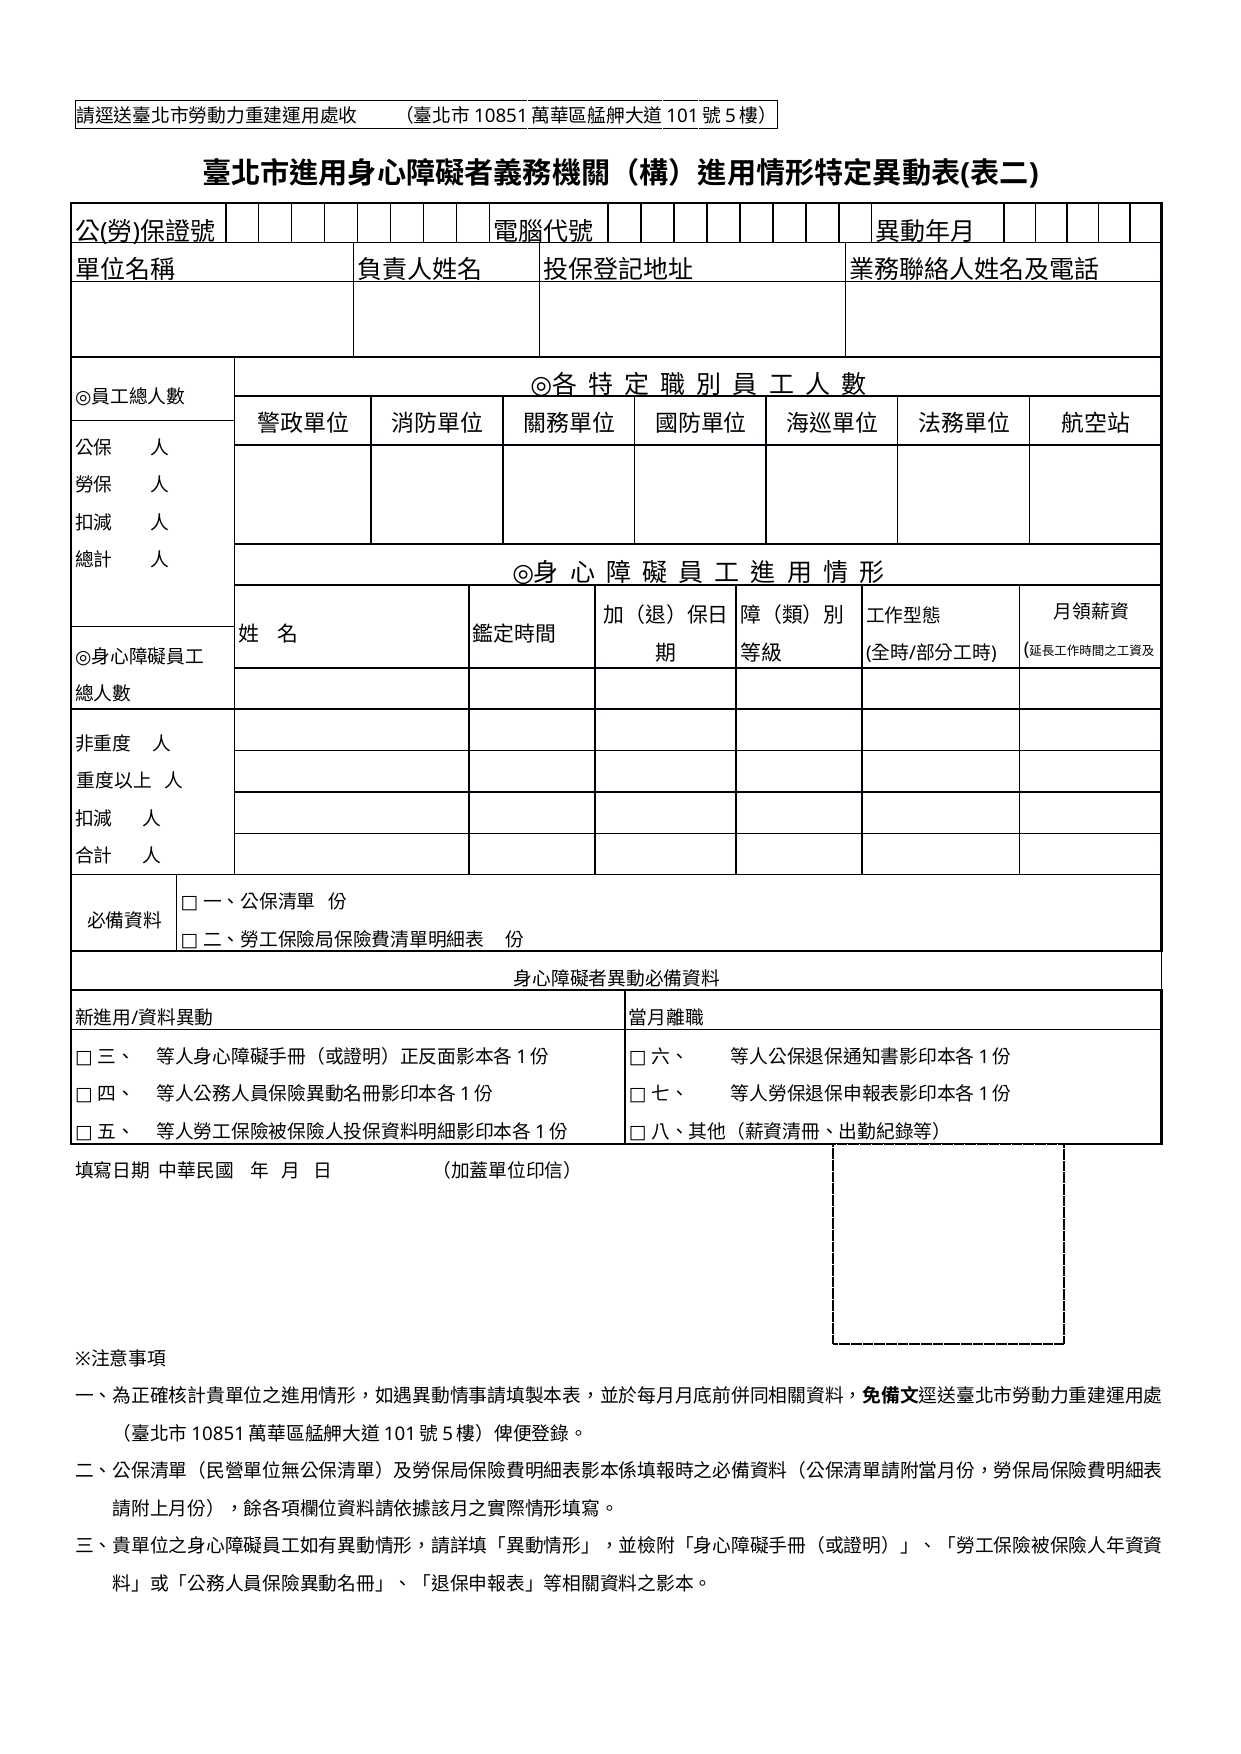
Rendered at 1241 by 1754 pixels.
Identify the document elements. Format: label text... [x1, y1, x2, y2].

table_header [358, 204, 390, 242]
table_cell [863, 751, 1019, 791]
table_cell ◎身 心 障 礙 員 工 進 用 情 形 [235, 545, 1160, 584]
table_cell 公保 人 勞保 人 扣減 人 總計 人 [72, 421, 234, 626]
text 臺北市進用身心障礙者義務機關（構）進用情形特定異動表(表二) [75, 127, 1165, 202]
table_cell □ 一、公保清單 份 □ 二、勞工保險局保險費清單明細表 份 [177, 875, 1160, 950]
table_cell [596, 710, 735, 750]
table_cell [235, 669, 468, 708]
table_header 公(勞)保證號 [72, 204, 225, 242]
table_header 電腦代號 [490, 204, 607, 242]
table_cell [1030, 446, 1160, 543]
table_header [1005, 204, 1035, 242]
table_cell ◎各 特 定 職 別 員 工 人 數 [235, 358, 1160, 395]
table_cell [504, 446, 634, 543]
table_cell 國防單位 [635, 397, 765, 444]
table_cell 法務單位 [898, 397, 1029, 444]
table_cell [596, 669, 735, 708]
table_cell [1020, 834, 1160, 874]
table_cell [898, 446, 1029, 543]
table_cell 身心障礙者異動必備資料 [72, 952, 1161, 989]
table_cell [863, 834, 1019, 874]
table_cell [235, 710, 468, 750]
table_cell [767, 446, 897, 543]
table_cell □ 三、 等人身心障礙手冊（或證明）正反面影本各1份 □ 四、 等人公務人員保險異動名冊影印本各1份 □ 五、 等人勞工保險被保險人投保資料明細影印本各1份 [72, 1030, 624, 1142]
text 填寫日期 中華民國 年 月 日 （加蓋單位印信） [75, 1145, 832, 1182]
table_cell 非重度 人 重度以上 人 扣減 人 合計 人 [72, 710, 234, 874]
table_header [708, 204, 739, 242]
table_cell [737, 793, 861, 832]
table_cell [635, 446, 765, 543]
table_cell 工作型態 (全時/部分工時) [863, 586, 1019, 667]
table_cell [470, 793, 594, 832]
table_cell [596, 793, 735, 832]
table_cell 負責人姓名 [354, 243, 539, 281]
table_cell [1020, 710, 1160, 750]
table_header [807, 204, 838, 242]
table_cell [470, 751, 594, 791]
table_cell [235, 751, 468, 791]
text ※注意事項 [75, 1332, 1165, 1369]
table_cell ◎員工總人數 [72, 358, 234, 419]
table_header [1131, 204, 1160, 242]
table_header [1099, 204, 1129, 242]
table_cell 消防單位 [372, 397, 502, 444]
table_cell [863, 710, 1019, 750]
table_cell [470, 710, 594, 750]
table_cell [235, 446, 370, 543]
table_cell [846, 282, 1160, 356]
table_cell 障（類）別 等級 [737, 586, 861, 667]
table_cell 投保登記地址 [540, 243, 845, 281]
table_cell 加（退）保日期 [596, 586, 735, 667]
table_cell [863, 669, 1019, 708]
table_header [325, 204, 357, 242]
table_cell 鑑定時間 [470, 586, 594, 667]
text [1065, 1144, 1165, 1182]
table_cell [1020, 669, 1160, 708]
table_cell 海巡單位 [767, 397, 897, 444]
table_header [1036, 204, 1066, 242]
table_header [609, 204, 640, 242]
table_cell 月領薪資 (延長工作時間之工資及休假日、例假日工作加給之工資均不計入。) [1020, 586, 1160, 667]
table_cell [737, 710, 861, 750]
table_cell [596, 834, 735, 874]
table_cell □ 六、 等人公保退保通知書影印本各1份 □ 七、 等人勞保退保申報表影印本各1份 □ 八、其他（薪資清冊、出勤紀錄等） [626, 1030, 1160, 1142]
table_header [741, 204, 772, 242]
text 三、貴單位之身心障礙員工如有異動情形，請詳填「異動情形」，並檢附「身心障礙手冊（或證明）」、「勞工保險被保險人年資資料」或「公務人員保險異動名冊」、「退保申報表」等相關資料之影本。 [75, 1519, 1165, 1594]
table_header [774, 204, 805, 242]
table_cell [72, 282, 353, 356]
table_cell [863, 793, 1019, 832]
table_cell [235, 793, 468, 832]
table_header [840, 204, 871, 242]
table_cell [235, 834, 468, 874]
table_header [424, 204, 456, 242]
table_cell 當月離職 [626, 991, 1160, 1028]
table_cell 警政單位 [235, 397, 370, 444]
table_cell [737, 751, 861, 791]
table_cell [737, 669, 861, 708]
table_cell [372, 446, 502, 543]
table_cell [596, 751, 735, 791]
text 一、為正確核計貴單位之進用情形，如遇異動情事請填製本表，並於每月月底前併同相關資料，免備文逕送臺北市勞動力重建運用處（臺北市10851萬華區艋舺大道101號5樓）俾便登錄。 [75, 1369, 1165, 1444]
table_cell [737, 834, 861, 874]
table_cell [470, 669, 594, 708]
table_cell 單位名稱 [72, 243, 353, 281]
table_cell 業務聯絡人姓名及電話 [846, 243, 1160, 281]
table_header [457, 204, 489, 242]
table_header [642, 204, 673, 242]
table_cell [1020, 751, 1160, 791]
table_header [1068, 204, 1098, 242]
table_cell 姓 名 [235, 586, 468, 667]
table_cell [1020, 793, 1160, 832]
table_cell 必備資料 [72, 875, 176, 950]
table_cell 新進用/資料異動 [72, 991, 624, 1028]
table_cell [540, 282, 845, 356]
table_header [391, 204, 423, 242]
table_cell [470, 834, 594, 874]
table_header [675, 204, 706, 242]
text 請逕送臺北市勞動力重建運用處收 （臺北市10851萬華區艋舺大道101號5樓） [75, 89, 1165, 127]
table_cell 航空站 [1030, 397, 1160, 444]
table_header [259, 204, 291, 242]
table_cell ◎身心障礙員工 總人數 [72, 627, 234, 708]
table_header [227, 204, 258, 242]
table_header 異動年月 [872, 204, 1003, 242]
table_header [292, 204, 324, 242]
text 二、公保清單（民營單位無公保清單）及勞保局保險費明細表影本係填報時之必備資料（公保清單請附當月份，勞保局保險費明細表請附上月份），餘各項欄位資料請依據該月之實際情形填寫。 [75, 1444, 1165, 1519]
table_cell [354, 282, 539, 356]
table_cell 關務單位 [504, 397, 634, 444]
